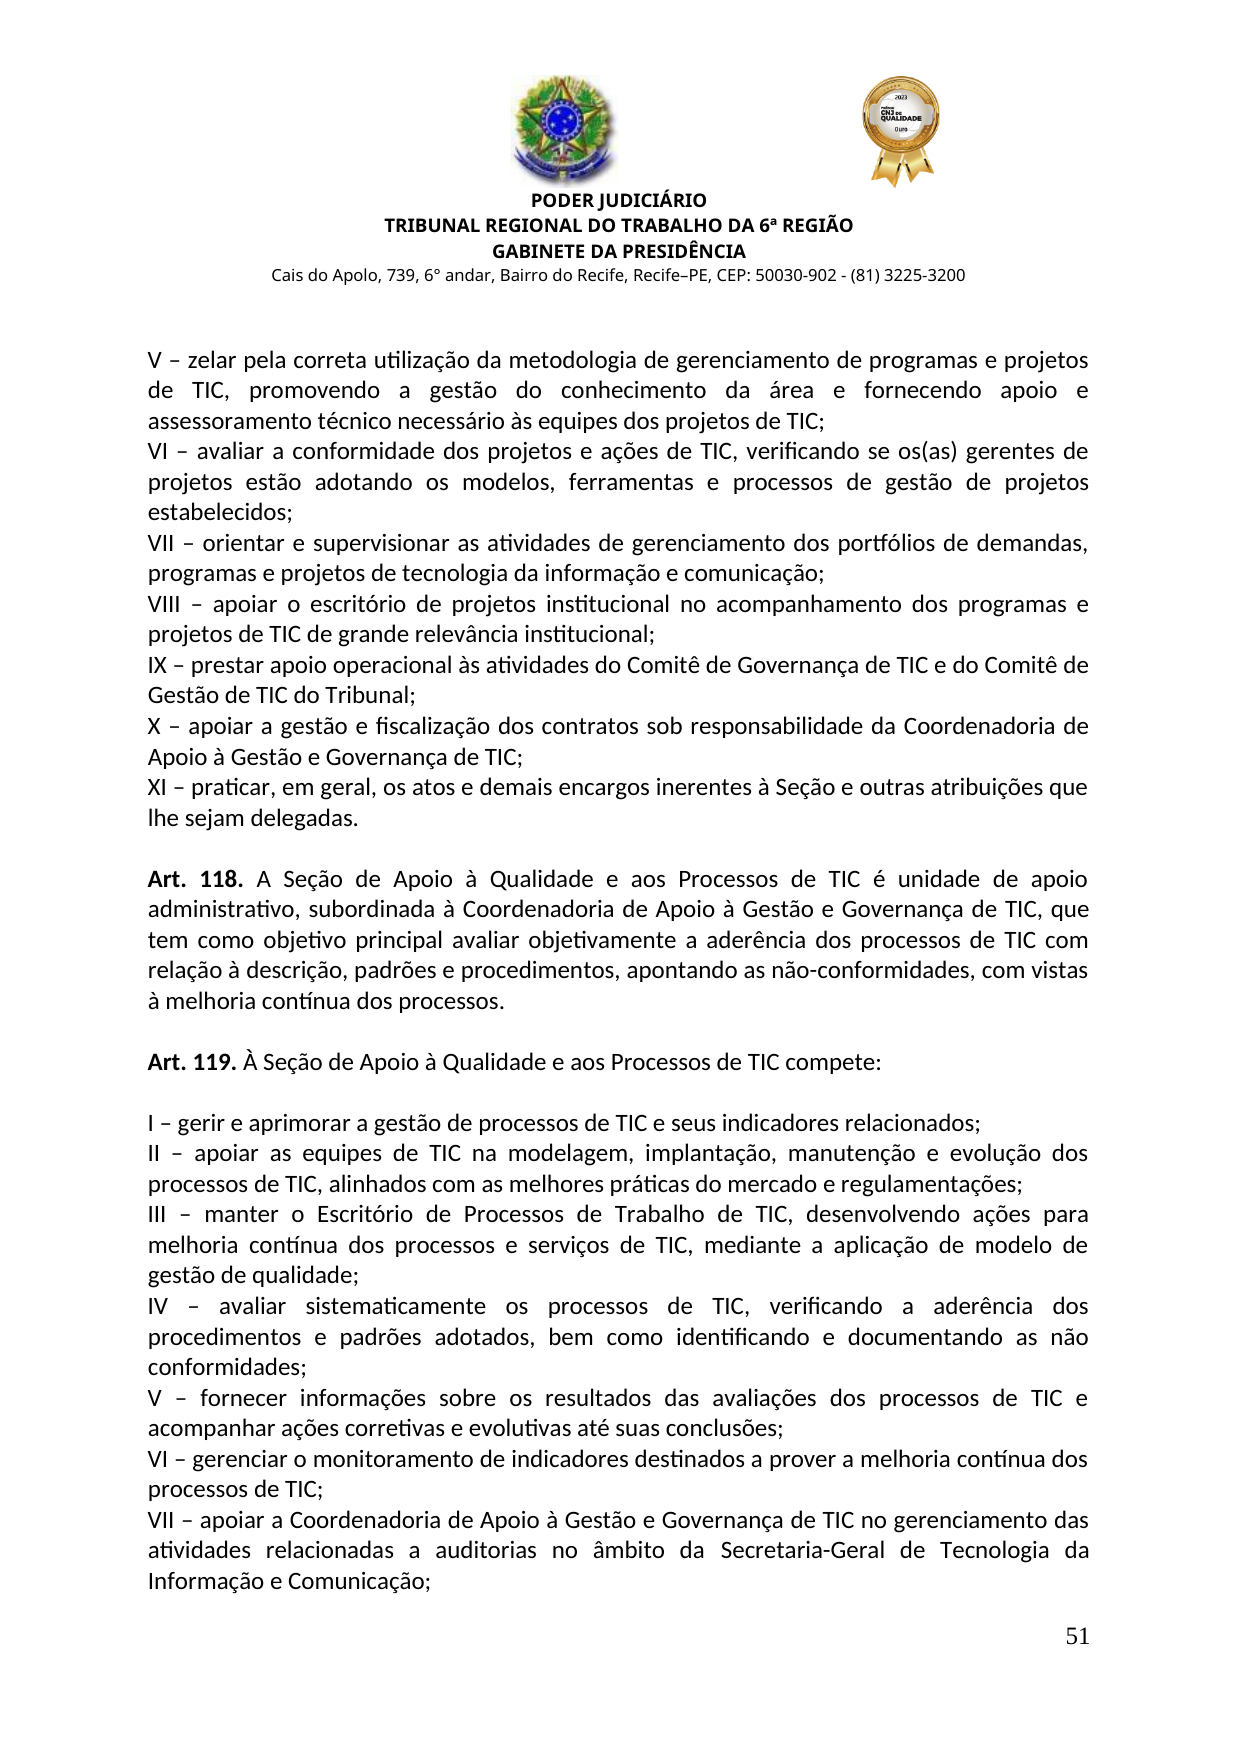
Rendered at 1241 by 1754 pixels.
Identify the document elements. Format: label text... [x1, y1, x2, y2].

subtitle VII – apoiar a Coordenadoria de Apoio à Gestão e Governança de TIC no gerenciamento das atividades relacionadas a auditorias no âmbito da Secretaria-Geral de Tecnologia da Informação e Comunicação; [147, 1504, 1090, 1595]
subtitle XI – praticar, em geral, os atos e demais encargos inerentes à Seção e outras atribuições que lhe sejam delegadas. [147, 771, 1090, 832]
subtitle VI – gerenciar o monitoramento de indicadores destinados a prover a melhoria contínua dos processos de TIC; [147, 1443, 1090, 1504]
subtitle VIII – apoiar o escritório de projetos institucional no acompanhamento dos programas e projetos de TIC de grande relevância institucional; [147, 588, 1090, 649]
subtitle Art. 118. A Seção de Apoio à Qualidade e aos Processos de TIC é unidade de apoio administrativo, subordinada à Coordenadoria de Apoio à Gestão e Governança de TIC, que tem como objetivo principal avaliar objetivamente a aderência dos processos de TIC com relação à descrição, padrões e procedimentos, apontando as não-conformidades, com vistas à melhoria contínua dos processos. [147, 863, 1090, 1015]
picture [191, 75, 300, 188]
subtitle I – gerir e aprimorar a gestão de processos de TIC e seus indicadores relacionados; [147, 1107, 1090, 1137]
subtitle X – apoiar a gestão e fiscalização dos contratos sob responsabilidade da Coordenadoria de Apoio à Gestão e Governança de TIC; [147, 710, 1090, 771]
subtitle V – fornecer informações sobre os resultados das avaliações dos processos de TIC e acompanhar ações corretivas e evolutivas até suas conclusões; [147, 1382, 1090, 1443]
picture [862, 76, 940, 188]
subtitle II – apoiar as equipes de TIC na modelagem, implantação, manutenção e evolução dos processos de TIC, alinhados com as melhores práticas do mercado e regulamentações; [147, 1137, 1090, 1198]
subtitle V – zelar pela correta utilização da metodologia de gerenciamento de programas e projetos de TIC, promovendo a gestão do conhecimento da área e fornecendo apoio e assessoramento técnico necessário às equipes dos projetos de TIC; [147, 344, 1090, 436]
subtitle III – manter o Escritório de Processos de Trabalho de TIC, desenvolvendo ações para melhoria contínua dos processos e serviços de TIC, mediante a aplicação de modelo de gestão de qualidade; [147, 1198, 1090, 1290]
subtitle IV – avaliar sistematicamente os processos de TIC, verificando a aderência dos procedimentos e padrões adotados, bem como identificando e documentando as não conformidades; [147, 1290, 1090, 1382]
subtitle VII – orientar e supervisionar as atividades de gerenciamento dos portfólios de demandas, programas e projetos de tecnologia da informação e comunicação; [147, 527, 1090, 588]
subtitle IX – prestar apoio operacional às atividades do Comitê de Governança de TIC e do Comitê de Gestão de TIC do Tribunal; [147, 649, 1090, 710]
subtitle Art. 119. À Seção de Apoio à Qualidade e aos Processos de TIC compete: [147, 1046, 1090, 1076]
picture [510, 75, 619, 188]
subtitle VI – avaliar a conformidade dos projetos e ações de TIC, verificando se os(as) gerentes de projetos estão adotando os modelos, ferramentas e processos de gestão de projetos estabelecidos; [147, 436, 1090, 527]
